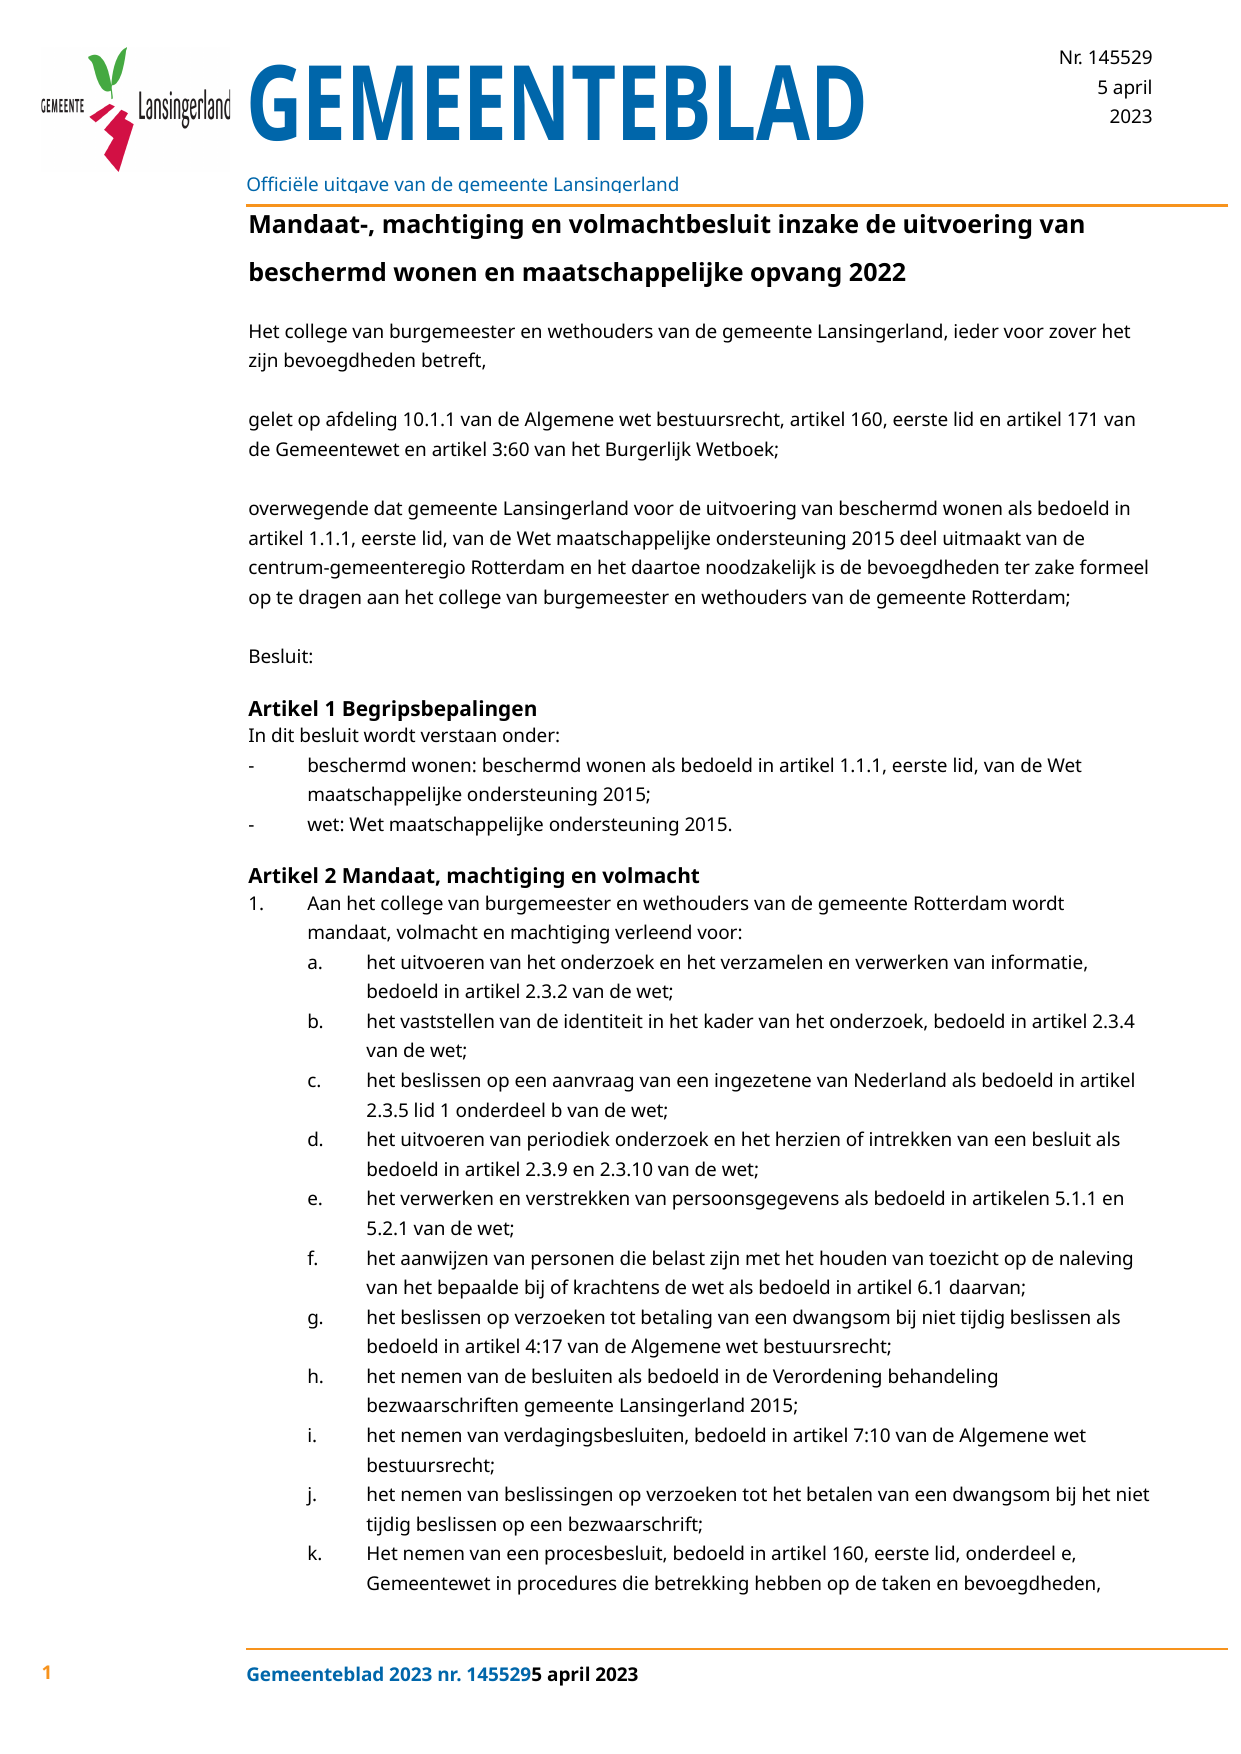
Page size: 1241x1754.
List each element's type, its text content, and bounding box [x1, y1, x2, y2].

list het uitvoeren van periodiek onderzoek en het herzien of intrekken van een besluit als bedoeld in artikel 2.3.9 en 2.3.10 van de wet; [307, 1126, 1152, 1182]
text Artikel 1 Begripsbepalingen [248, 694, 1152, 722]
text In dit besluit wordt verstaan onder: [248, 722, 1152, 748]
list het nemen van beslissingen op verzoeken tot het betalen van een dwangsom bij het niet tijdig beslissen op een bezwaarschrift; [307, 1481, 1152, 1537]
text Artikel 2 Mandaat, machtiging en volmacht [248, 861, 1152, 890]
picture [41, 47, 231, 172]
list het beslissen op een aanvraag van een ingezetene van Nederland als bedoeld in artikel 2.3.5 lid 1 onderdeel b van de wet; [307, 1067, 1152, 1123]
list wet: Wet maatschappelijke ondersteuning 2015. [248, 811, 1152, 837]
text Het college van burgemeester en wethouders van de gemeente Lansingerland, ieder voor zover het zijn bevoegdheden betreft, [248, 318, 1152, 373]
list Het nemen van een procesbesluit, bedoeld in artikel 160, eerste lid, onderdeel e, Gemeentewet in procedures die betrekking hebben op de taken en bevoegdheden, [307, 1541, 1152, 1596]
text gelet op afdeling 10.1.1 van de Algemene wet bestuursrecht, artikel 160, eerste lid en artikel 171 van de Gemeentewet en artikel 3:60 van het Burgerlijk Wetboek; [248, 407, 1152, 462]
list het aanwijzen van personen die belast zijn met het houden van toezicht op de naleving van het bepaalde bij of krachtens de wet als bedoeld in artikel 6.1 daarvan; [307, 1245, 1152, 1300]
list het nemen van verdagingsbesluiten, bedoeld in artikel 7:10 van de Algemene wet bestuursrecht; [307, 1422, 1152, 1478]
list beschermd wonen: beschermd wonen als bedoeld in artikel 1.1.1, eerste lid, van de Wet maatschappelijke ondersteuning 2015; [248, 752, 1152, 807]
list Aan het college van burgemeester en wethouders van de gemeente Rotterdam wordt mandaat, volmacht en machtiging verleend voor: [248, 890, 1152, 945]
list het vaststellen van de identiteit in het kader van het onderzoek, bedoeld in artikel 2.3.4 van de wet; [307, 1008, 1152, 1063]
list het verwerken en verstrekken van persoonsgegevens als bedoeld in artikelen 5.1.1 en 5.2.1 van de wet; [307, 1186, 1152, 1241]
text overwegende dat gemeente Lansingerland voor de uitvoering van beschermd wonen als bedoeld in artikel 1.1.1, eerste lid, van de Wet maatschappelijke ondersteuning 2015 deel uitmaakt van de centrum-gemeenteregio Rotterdam en het daartoe noodzakelijk is de bevoegdheden ter zake formeel op te dragen aan het college van burgemeester en wethouders van de gemeente Rotterdam; [248, 495, 1152, 610]
list het beslissen op verzoeken tot betaling van een dwangsom bij niet tijdig beslissen als bedoeld in artikel 4:17 van de Algemene wet bestuursrecht; [307, 1304, 1152, 1359]
list het nemen van de besluiten als bedoeld in de Verordening behandeling bezwaarschriften gemeente Lansingerland 2015; [307, 1363, 1152, 1418]
text Mandaat-, machtiging en volmachtbesluit inzake de uitvoering van beschermd wonen en maatschappelijke opvang 2022 [248, 207, 1152, 288]
list het uitvoeren van het onderzoek en het verzamelen en verwerken van informatie, bedoeld in artikel 2.3.2 van de wet; [307, 949, 1152, 1004]
text Besluit: [248, 643, 1152, 669]
